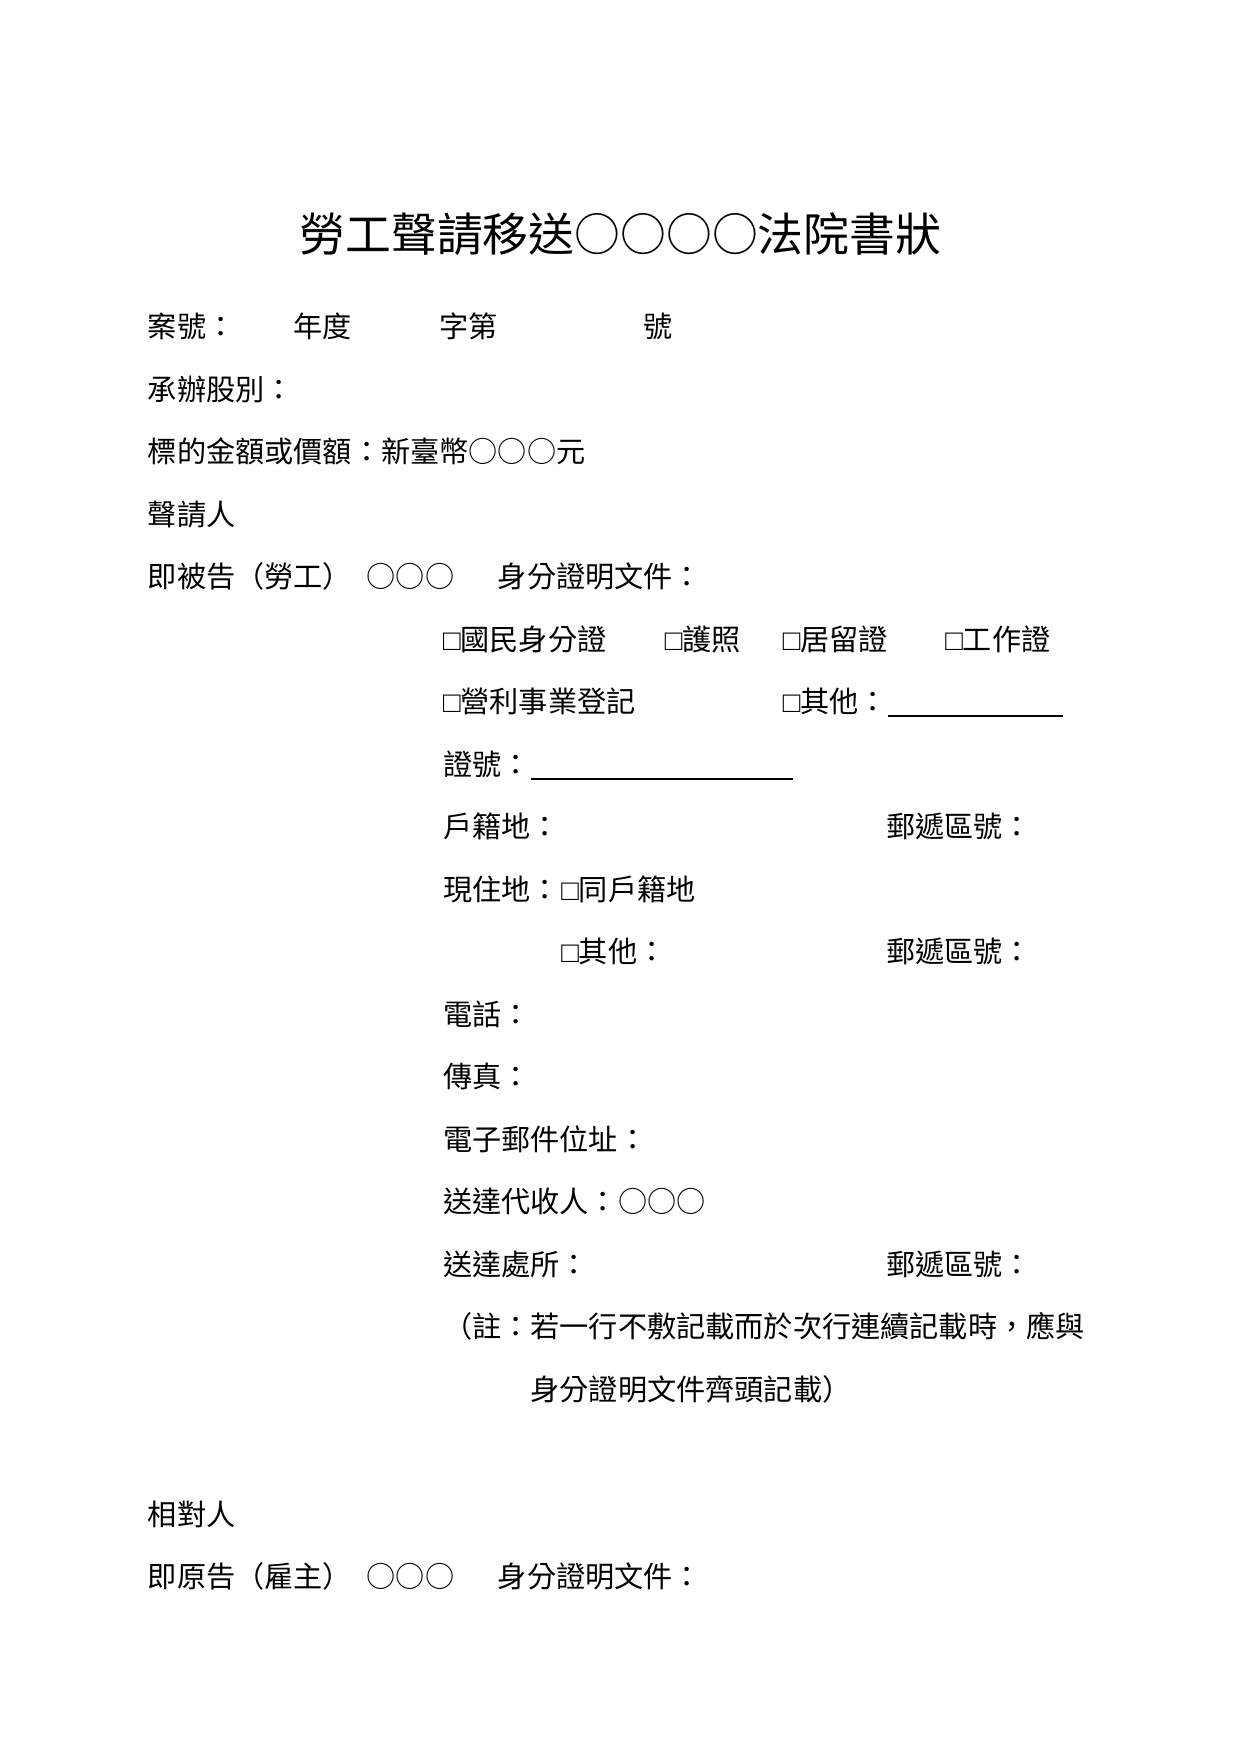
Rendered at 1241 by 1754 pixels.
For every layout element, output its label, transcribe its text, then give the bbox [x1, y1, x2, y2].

text 案號： 年度 字第 號 [148, 283, 1092, 346]
text □其他： 郵遞區號： [443, 908, 1092, 971]
text 承辦股別： [148, 346, 1092, 408]
text 電子郵件位址： [443, 1096, 1092, 1158]
text 現住地： □同戶籍地 [443, 846, 1092, 908]
text 即原告（雇主） ○○○ 身分證明文件： [148, 1533, 1092, 1596]
text 相對人 [148, 1471, 1092, 1533]
text 證號： [443, 721, 1092, 783]
text 電話： [443, 971, 1092, 1033]
text （註：若一行不敷記載而於次行連續記載時，應與身分證明文件齊頭記載） [443, 1283, 1092, 1408]
text 送達代收人：○○○ [443, 1158, 1092, 1221]
text 戶籍地： 郵遞區號： [443, 783, 1092, 846]
text 送達處所： 郵遞區號： [443, 1221, 1092, 1283]
text 聲請人 [148, 471, 1092, 533]
text 標的金額或價額：新臺幣○○○元 [148, 408, 1092, 471]
text □營利事業登記 □其他： [443, 658, 1092, 721]
text □國民身分證 □護照 □居留證 □工作證 [443, 596, 1092, 658]
text 即被告（勞工） ○○○ 身分證明文件： [148, 533, 1092, 596]
text 傳真： [443, 1033, 1092, 1096]
text 勞工聲請移送○○○○法院書狀 [148, 158, 1092, 283]
